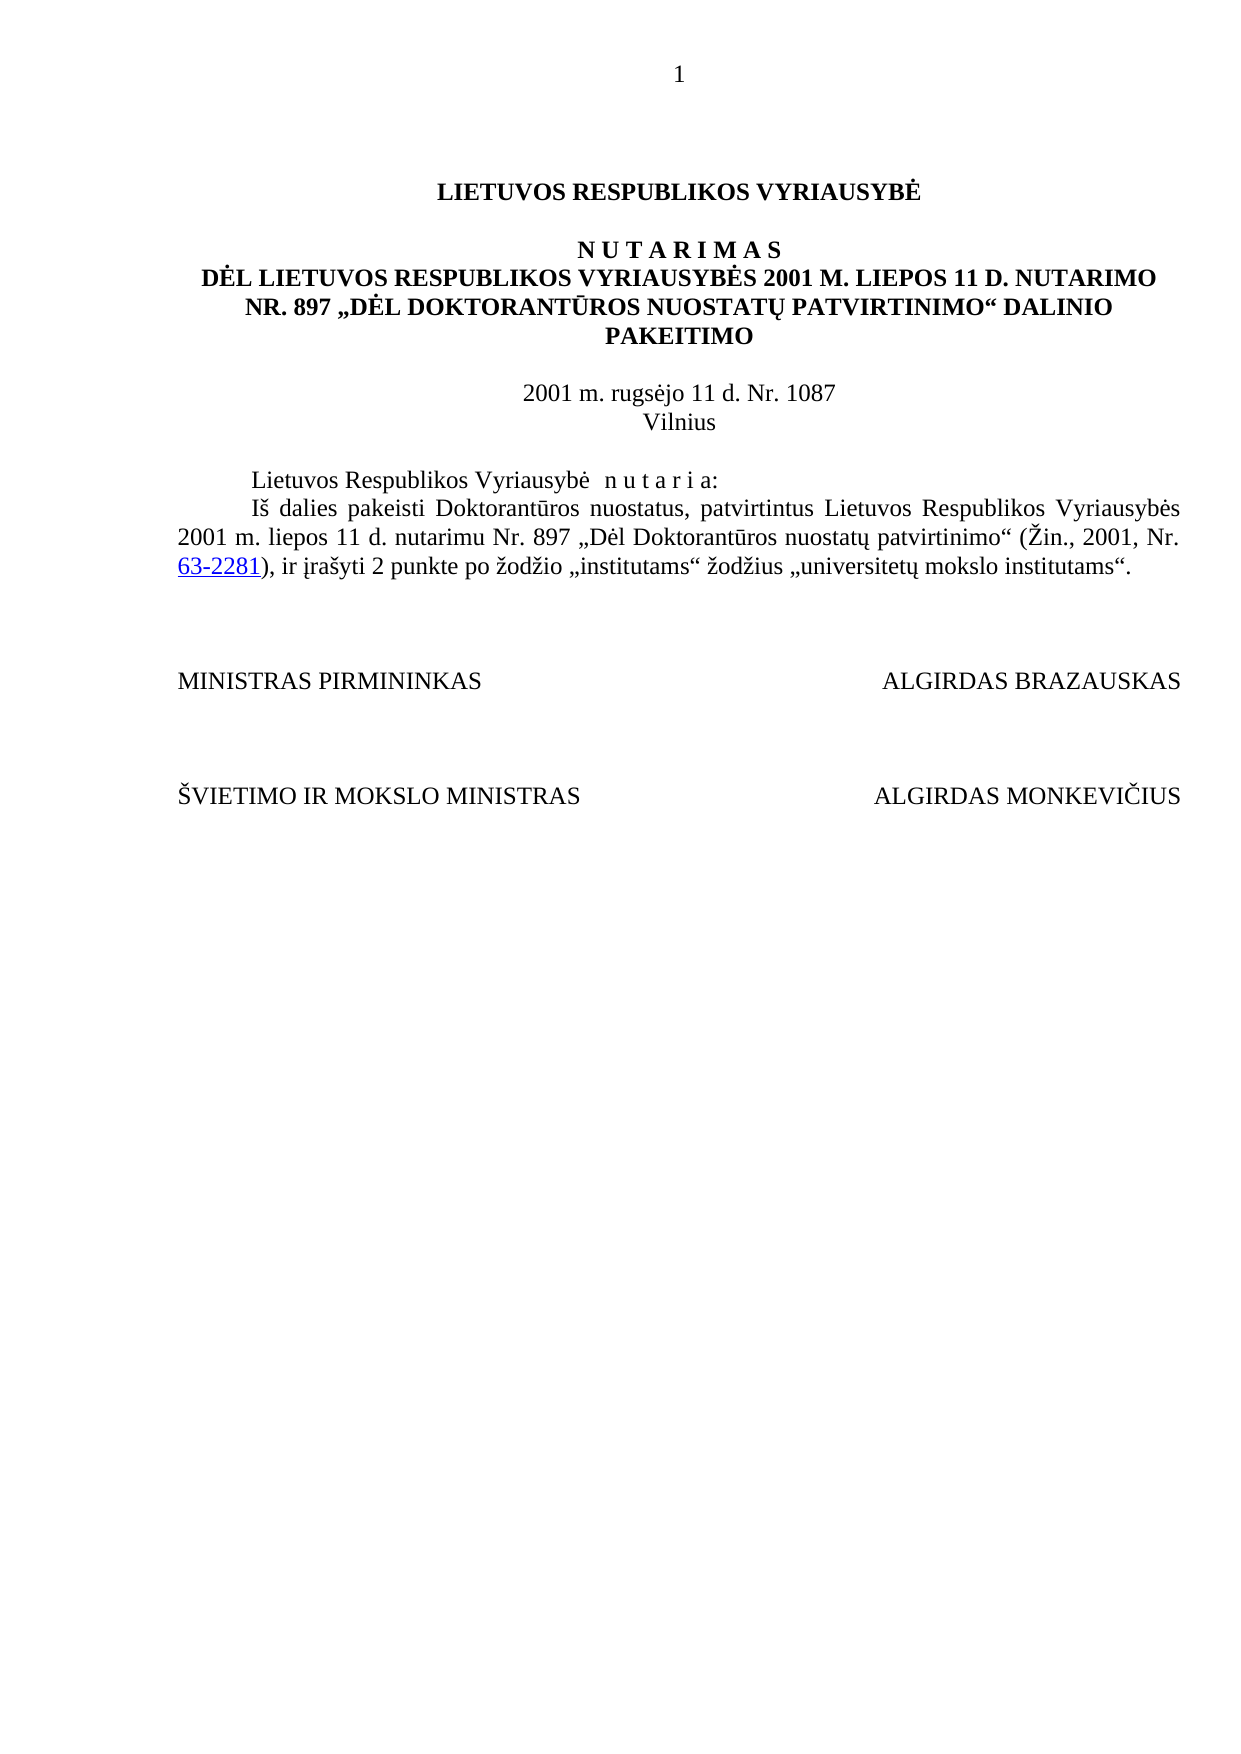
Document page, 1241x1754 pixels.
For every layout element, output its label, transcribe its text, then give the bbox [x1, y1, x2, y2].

text DĖL LIETUVOS RESPUBLIKOS VYRIAUSYBĖS 2001 M. LIEPOS 11 D. NUTARIMO NR. 897 „DĖL DOKTORANTŪROS NUOSTATŲ PATVIRTINIMO“ DALINIO PAKEITIMO [177, 263, 1181, 350]
text N U T A R I M A S [177, 235, 1181, 263]
text Iš dalies pakeisti Doktorantūros nuostatus, patvirtintus Lietuvos Respublikos Vyriausybės 2001 m. liepos 11 d. nutarimu Nr. 897 „Dėl Doktorantūros nuostatų patvirtinimo“ (Žin., 2001, Nr. 63-2281), ir įrašyti 2 punkte po žodžio „institutams“ žodžius „universitetų mokslo institutams“. [177, 493, 1181, 580]
text LIETUVOS RESPUBLIKOS VYRIAUSYBĖ [177, 177, 1181, 206]
text Vilnius [177, 407, 1181, 436]
text 2001 m. rugsėjo 11 d. Nr. 1087 [177, 378, 1181, 407]
text MINISTRAS PIRMININKAS ALGIRDAS BRAZAUSKAS [177, 666, 1181, 695]
text ŠVIETIMO IR MOKSLO MINISTRAS ALGIRDAS MONKEVIČIUS [177, 781, 1181, 810]
text Lietuvos Respublikos Vyriausybė nutaria: [177, 465, 1181, 493]
